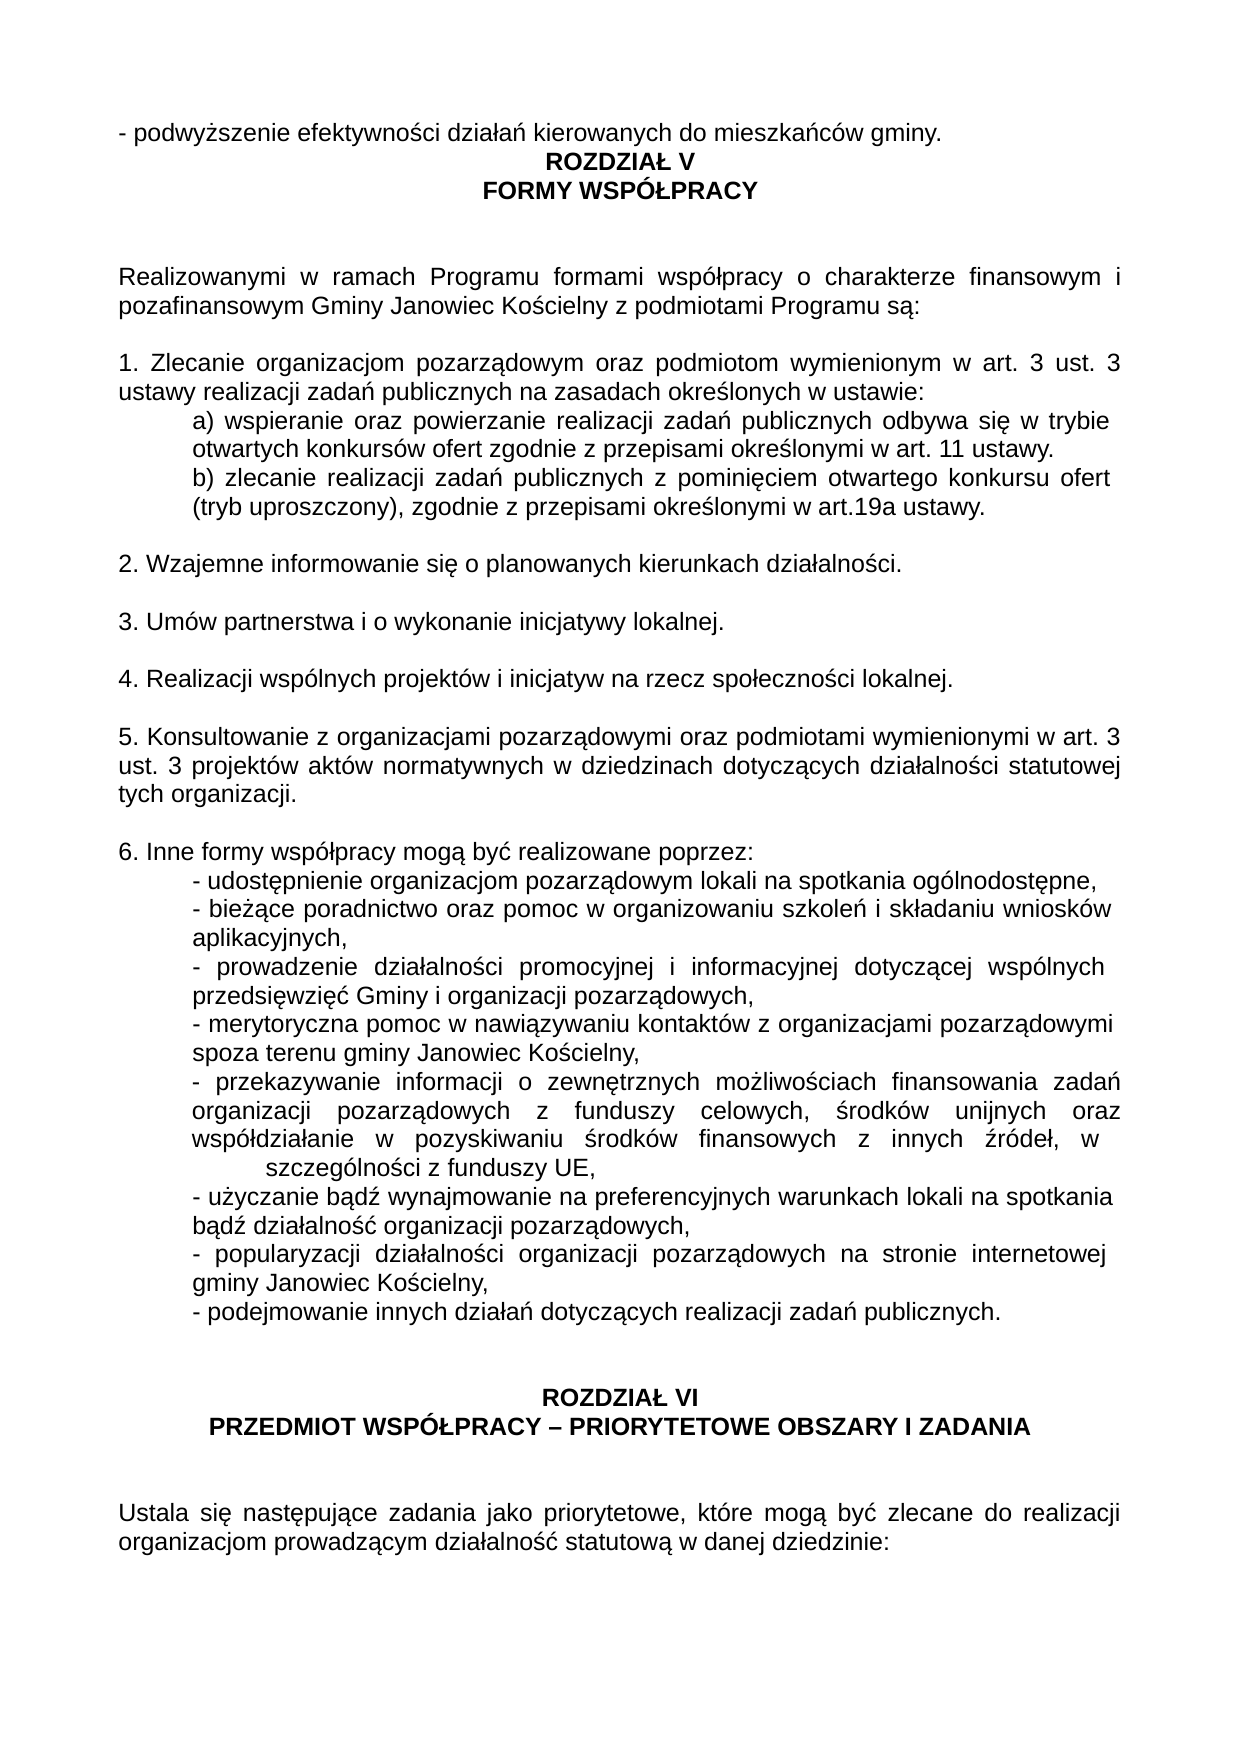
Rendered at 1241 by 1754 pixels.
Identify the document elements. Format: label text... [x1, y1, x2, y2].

text - merytoryczna pomoc w nawiązywaniu kontaktów z organizacjami pozarządowymi spoza terenu gminy Janowiec Kościelny, [118, 1009, 1122, 1067]
text b) zlecanie realizacji zadań publicznych z pominięciem otwartego konkursu ofert (tryb uproszczony), zgodnie z przepisami określonymi w art.19a ustawy. [118, 463, 1122, 521]
text Realizowanymi w ramach Programu formami współpracy o charakterze finansowym i pozafinansowym Gminy Janowiec Kościelny z podmiotami Programu są: [118, 262, 1122, 319]
text FORMY WSPÓŁPRACY [118, 176, 1122, 204]
text ROZDZIAŁ V [118, 147, 1122, 176]
text - popularyzacji działalności organizacji pozarządowych na stronie internetowej gminy Janowiec Kościelny, [118, 1239, 1122, 1297]
text - bieżące poradnictwo oraz pomoc w organizowaniu szkoleń i składaniu wniosków aplikacyjnych, [118, 894, 1122, 952]
text 3. Umów partnerstwa i o wykonanie inicjatywy lokalnej. [118, 607, 1122, 636]
text ROZDZIAŁ VI [118, 1383, 1122, 1412]
text - przekazywanie informacji o zewnętrznych możliwościach finansowania zadań organizacji pozarządowych z funduszy celowych, środków unijnych oraz współdziałanie w pozyskiwaniu środków finansowych z innych źródeł, w szczególności z funduszy UE, [192, 1067, 1122, 1182]
text 2. Wzajemne informowanie się o planowanych kierunkach działalności. [118, 521, 1122, 578]
text - użyczanie bądź wynajmowanie na preferencyjnych warunkach lokali na spotkania bądź działalność organizacji pozarządowych, [118, 1182, 1122, 1239]
text 6. Inne formy współpracy mogą być realizowane poprzez: [118, 808, 1122, 866]
text - prowadzenie działalności promocyjnej i informacyjnej dotyczącej wspólnych przedsięwzięć Gminy i organizacji pozarządowych, [118, 952, 1122, 1009]
text 1. Zlecanie organizacjom pozarządowym oraz podmiotom wymienionym w art. 3 ust. 3 ustawy realizacji zadań publicznych na zasadach określonych w ustawie: [118, 319, 1122, 406]
text 5. Konsultowanie z organizacjami pozarządowymi oraz podmiotami wymienionymi w art. 3 ust. 3 projektów aktów normatywnych w dziedzinach dotyczących działalności statutowej tych organizacji. [118, 693, 1122, 808]
text 4. Realizacji wspólnych projektów i inicjatyw na rzecz społeczności lokalnej. [118, 664, 1122, 693]
text - udostępnienie organizacjom pozarządowym lokali na spotkania ogólnodostępne, [118, 866, 1122, 894]
text Ustala się następujące zadania jako priorytetowe, które mogą być zlecane do realizacji organizacjom prowadzącym działalność statutową w danej dziedzinie: [118, 1498, 1122, 1556]
text - podejmowanie innych działań dotyczących realizacji zadań publicznych. [118, 1297, 1122, 1326]
text a) wspieranie oraz powierzanie realizacji zadań publicznych odbywa się w trybie otwartych konkursów ofert zgodnie z przepisami określonymi w art. 11 ustawy. [118, 406, 1122, 463]
text - podwyższenie efektywności działań kierowanych do mieszkańców gminy. [118, 118, 1122, 147]
text PRZEDMIOT WSPÓŁPRACY – PRIORYTETOWE OBSZARY I ZADANIA [118, 1412, 1122, 1441]
